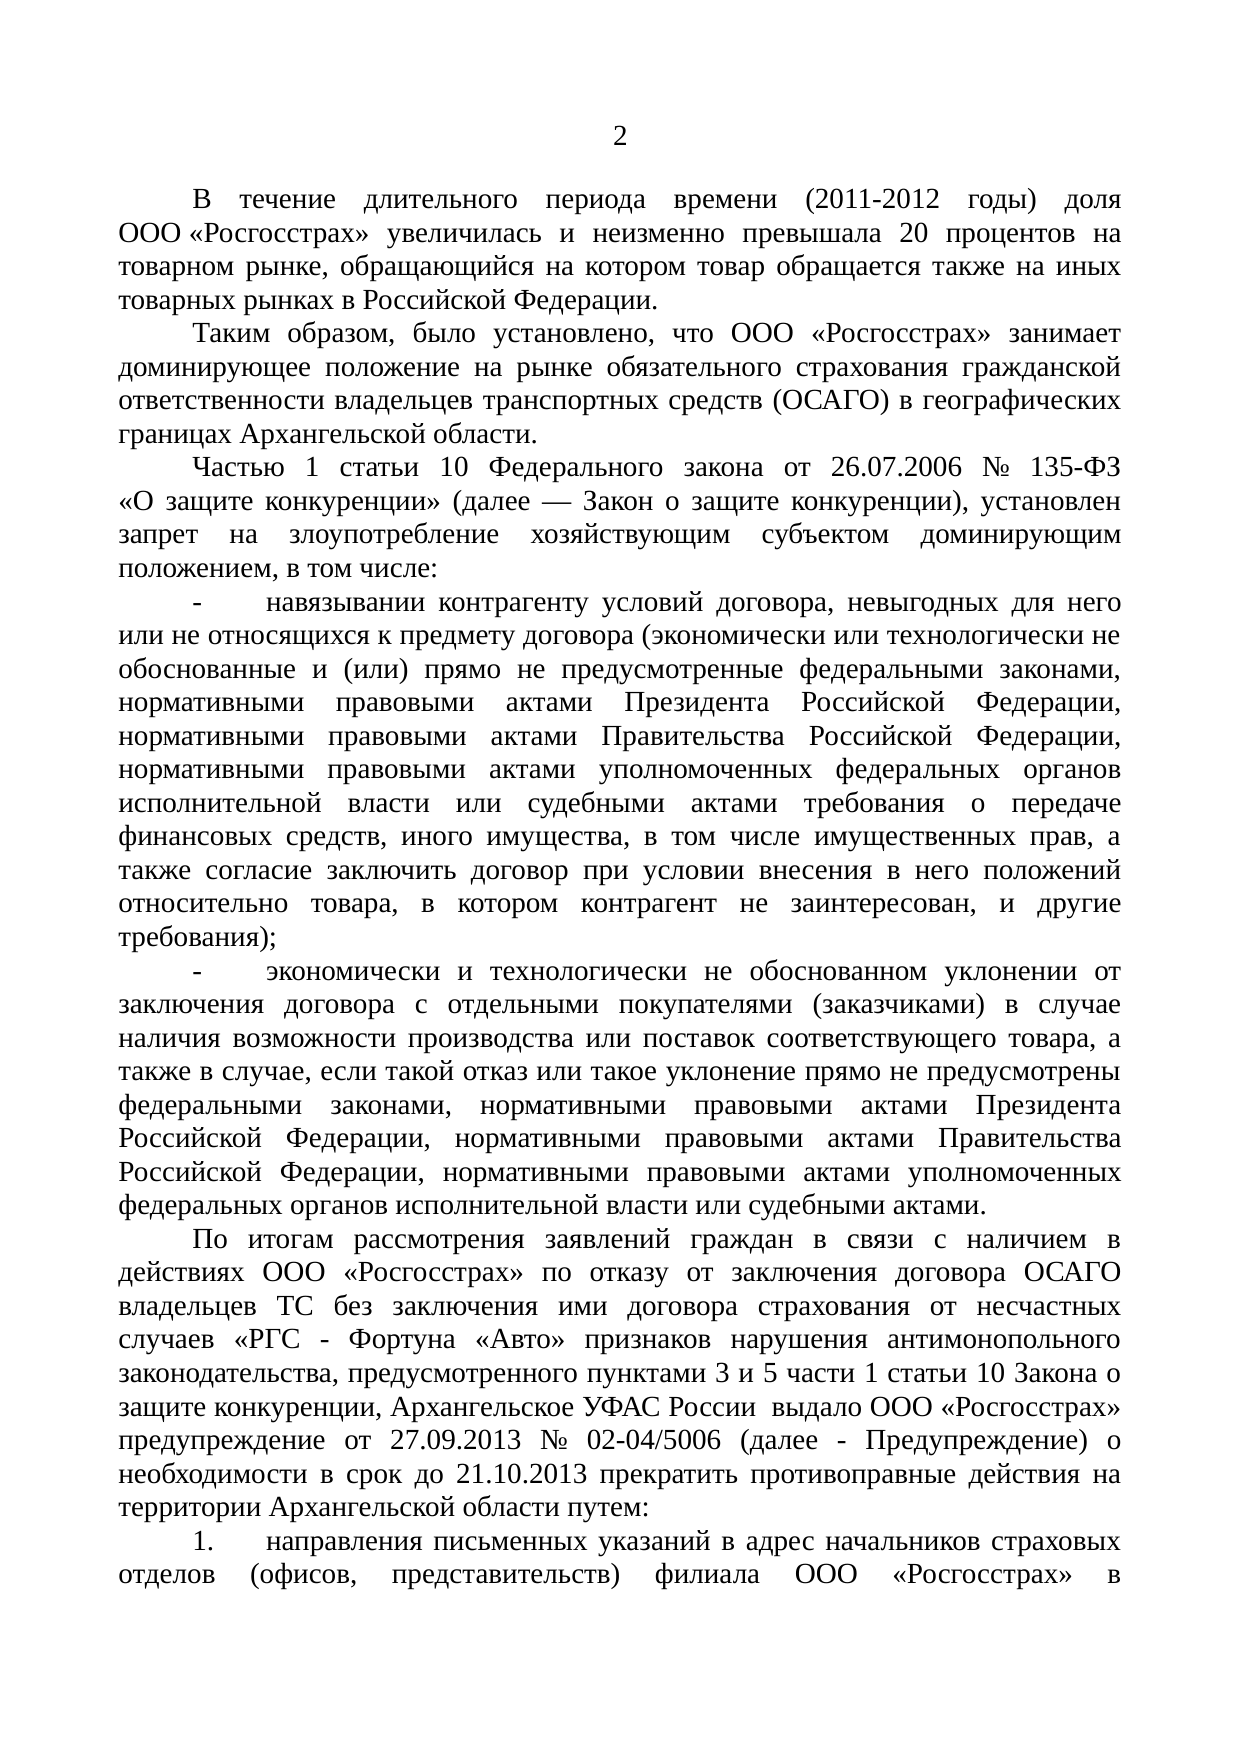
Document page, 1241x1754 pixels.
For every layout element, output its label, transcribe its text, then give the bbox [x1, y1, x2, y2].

text В течение длительного периода времени (2011-2012 годы) доля ООО «Росгосстрах» увеличилась и неизменно превышала 20 процентов на товарном рынке, обращающийся на котором товар обращается также на иных товарных рынках в Российской Федерации. [118, 181, 1122, 315]
text - экономически и технологически не обоснованном уклонении от заключения договора с отдельными покупателями (заказчиками) в случае наличия возможности производства или поставок соответствующего товара, а также в случае, если такой отказ или такое уклонение прямо не предусмотрены федеральными законами, нормативными правовыми актами Президента Российской Федерации, нормативными правовыми актами Правительства Российской Федерации, нормативными правовыми актами уполномоченных федеральных органов исполнительной власти или судебными актами. [118, 953, 1122, 1221]
text - навязывании контрагенту условий договора, невыгодных для него или не относящихся к предмету договора (экономически или технологически не обоснованные и (или) прямо не предусмотренные федеральными законами, нормативными правовыми актами Президента Российской Федерации, нормативными правовыми актами Правительства Российской Федерации, нормативными правовыми актами уполномоченных федеральных органов исполнительной власти или судебными актами требования о передаче финансовых средств, иного имущества, в том числе имущественных прав, а также согласие заключить договор при условии внесения в него положений относительно товара, в котором контрагент не заинтересован, и другие требования); [118, 584, 1122, 953]
text 1. направления письменных указаний в адрес начальников страховых отделов (офисов, представительств) филиала ООО «Росгосстрах» в [118, 1523, 1122, 1590]
text По итогам рассмотрения заявлений граждан в связи с наличием в действиях ООО «Росгосстрах» по отказу от заключения договора ОСАГО владельцев ТС без заключения ими договора страхования от несчастных случаев «РГС - Фортуна «Авто» признаков нарушения антимонопольного законодательства, предусмотренного пунктами 3 и 5 части 1 статьи 10 Закона о защите конкуренции, Архангельское УФАС России выдало ООО «Росгосстрах» предупреждение от 27.09.2013 № 02-04/5006 (далее - Предупреждение) о необходимости в срок до 21.10.2013 прекратить противоправные действия на территории Архангельской области путем: [118, 1221, 1122, 1523]
text Частью 1 статьи 10 Федерального закона от 26.07.2006 № 135-ФЗ «О защите конкуренции» (далее — Закон о защите конкуренции), установлен запрет на злоупотребление хозяйствующим субъектом доминирующим положением, в том числе: [118, 449, 1122, 584]
text Таким образом, было установлено, что ООО «Росгосстрах» занимает доминирующее положение на рынке обязательного страхования гражданской ответственности владельцев транспортных средств (ОСАГО) в географических границах Архангельской области. [118, 315, 1122, 449]
